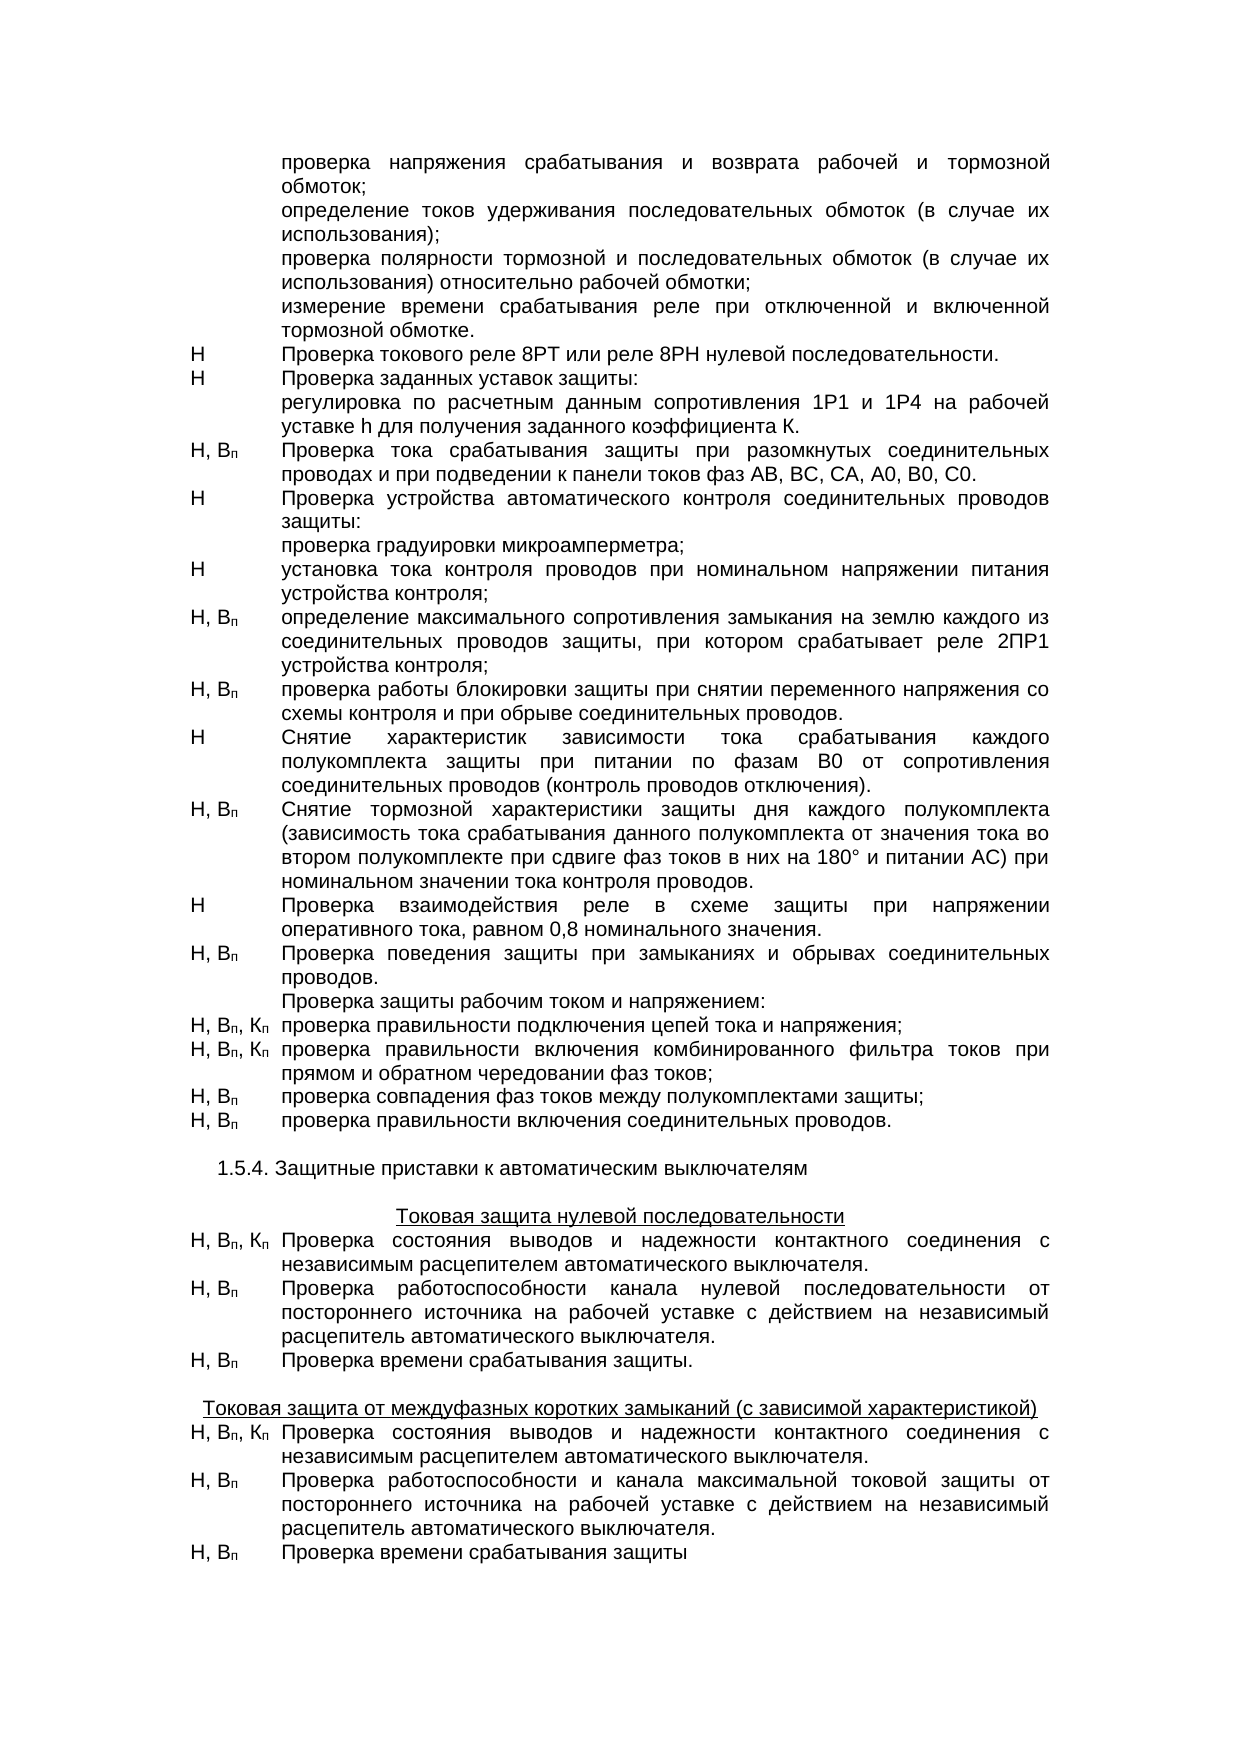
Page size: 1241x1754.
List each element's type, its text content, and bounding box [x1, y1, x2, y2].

table_cell Проверка токового реле 8РТ или реле 8РН нулевой последовательности. [278, 342, 1053, 366]
table_cell Н, Вп [187, 1108, 278, 1132]
table_cell проверка правильности подключения цепей тока и напряжения; [278, 1013, 1053, 1036]
table_cell Н [187, 725, 278, 797]
table_header Проверка состояния выводов и надежности контактного соединения с независимым расцепителем автоматического выключателя. [278, 1420, 1053, 1468]
table_cell Н, Вп, Кп [187, 1036, 278, 1084]
table_cell [187, 989, 278, 1012]
table_cell Н, Вп [187, 1348, 278, 1372]
table_cell определение токов удерживания последовательных обмоток (в случае их использования); [278, 198, 1053, 246]
table_header Проверка состояния выводов и надежности контактного соединения с независимым расцепителем автоматического выключателя. [278, 1228, 1053, 1276]
table_header Н, Вп, Кп [187, 1420, 278, 1468]
table_cell Н [187, 485, 278, 557]
table_header Н, Вп, Кп [187, 1228, 278, 1276]
table_cell Проверка времени срабатывания защиты [278, 1540, 1053, 1563]
table_cell Н [187, 557, 278, 605]
table_cell Снятие тормозной характеристики защиты дня каждого полукомплекта (зависимость тока срабатывания данного полукомплекта от значения тока во втором полукомплекте при сдвиге фаз токов в них на 180° и питании АС) при номинальном значении тока контроля проводов. [278, 797, 1053, 893]
table_cell измерение времени срабатывания реле при отключенной и включенной тормозной обмотке. [278, 294, 1053, 342]
table_cell Н, Вп [187, 605, 278, 677]
table_cell Н, Вп [187, 1468, 278, 1539]
table_cell Проверка работоспособности и канала максимальной токовой защиты от постороннего источника на рабочей уставке с действием на независимый расцепитель автоматического выключателя. [278, 1468, 1053, 1539]
table_cell Н [187, 366, 278, 437]
table_cell Проверка устройства автоматического контроля соединительных проводов защиты: [278, 485, 1053, 533]
table_cell проверка полярности тормозной и последовательных обмоток (в случае их использования) относительно рабочей обмотки; [278, 246, 1053, 294]
table_cell Н, Вп, Кп [187, 1013, 278, 1036]
table_cell Н, Вп [187, 797, 278, 893]
table_cell проверка правильности включения соединительных проводов. [278, 1108, 1053, 1132]
table_cell Проверка времени срабатывания защиты. [278, 1348, 1053, 1372]
table_cell Проверка тока срабатывания защиты при разомкнутых соединительных проводах и при подведении к панели токов фаз АВ, ВС, СА, А0, В0, С0. [278, 438, 1053, 485]
table_cell Н, Вп [187, 1084, 278, 1108]
table_cell проверка совпадения фаз токов между полукомплектами защиты; [278, 1084, 1053, 1108]
table_cell [187, 150, 278, 342]
table_cell Н [187, 893, 278, 941]
text 1.5.4. Защитные приставки к автоматическим выключателям [187, 1156, 1053, 1180]
table_cell Н, Вп [187, 677, 278, 725]
table_cell Снятие характеристик зависимости тока срабатывания каждого полукомплекта защиты при питании по фазам В0 от сопротивления соединительных проводов (контроль проводов отключения). [278, 725, 1053, 797]
text Токовая защита от междуфазных коротких замыканий (с зависимой характеристикой) [187, 1396, 1053, 1420]
table_cell Проверка защиты рабочим током и напряжением: [278, 989, 1053, 1012]
table_cell Проверка взаимодействия реле в схеме защиты при напряжении оперативного тока, равном 0,8 номинального значения. [278, 893, 1053, 941]
table_cell Н, Вп [187, 438, 278, 485]
table_cell Н, Вп [187, 1276, 278, 1348]
table_cell Н, Вп [187, 941, 278, 988]
table_cell проверка правильности включения комбинированного фильтра токов при прямом и обратном чередовании фаз токов; [278, 1036, 1053, 1084]
table_cell проверка работы блокировки защиты при снятии переменного напряжения со схемы контроля и при обрыве соединительных проводов. [278, 677, 1053, 725]
table_cell Проверка работоспособности канала нулевой последовательности от постороннего источника на рабочей уставке с действием на независимый расцепитель автоматического выключателя. [278, 1276, 1053, 1348]
table_cell определение максимального сопротивления замыкания на землю каждого из соединительных проводов защиты, при котором срабатывает реле 2ПР1 устройства контроля; [278, 605, 1053, 677]
table_cell установка тока контроля проводов при номинальном напряжении питания устройства контроля; [278, 557, 1053, 605]
table_cell проверка напряжения срабатывания и возврата рабочей и тормозной обмоток; [278, 150, 1053, 198]
text Токовая защита нулевой последовательности [187, 1204, 1053, 1228]
table_cell проверка градуировки микроамперметра; [278, 533, 1053, 557]
table_cell Н, Вп [187, 1540, 278, 1563]
table_cell Н [187, 342, 278, 366]
table_cell регулировка по расчетным данным сопротивления 1P1 и 1P4 на рабочей уставке h для получения заданного коэффициента К. [278, 390, 1053, 437]
table_cell Проверка поведения защиты при замыканиях и обрывах соединительных проводов. [278, 941, 1053, 988]
table_cell Проверка заданных уставок защиты: [278, 366, 1053, 389]
